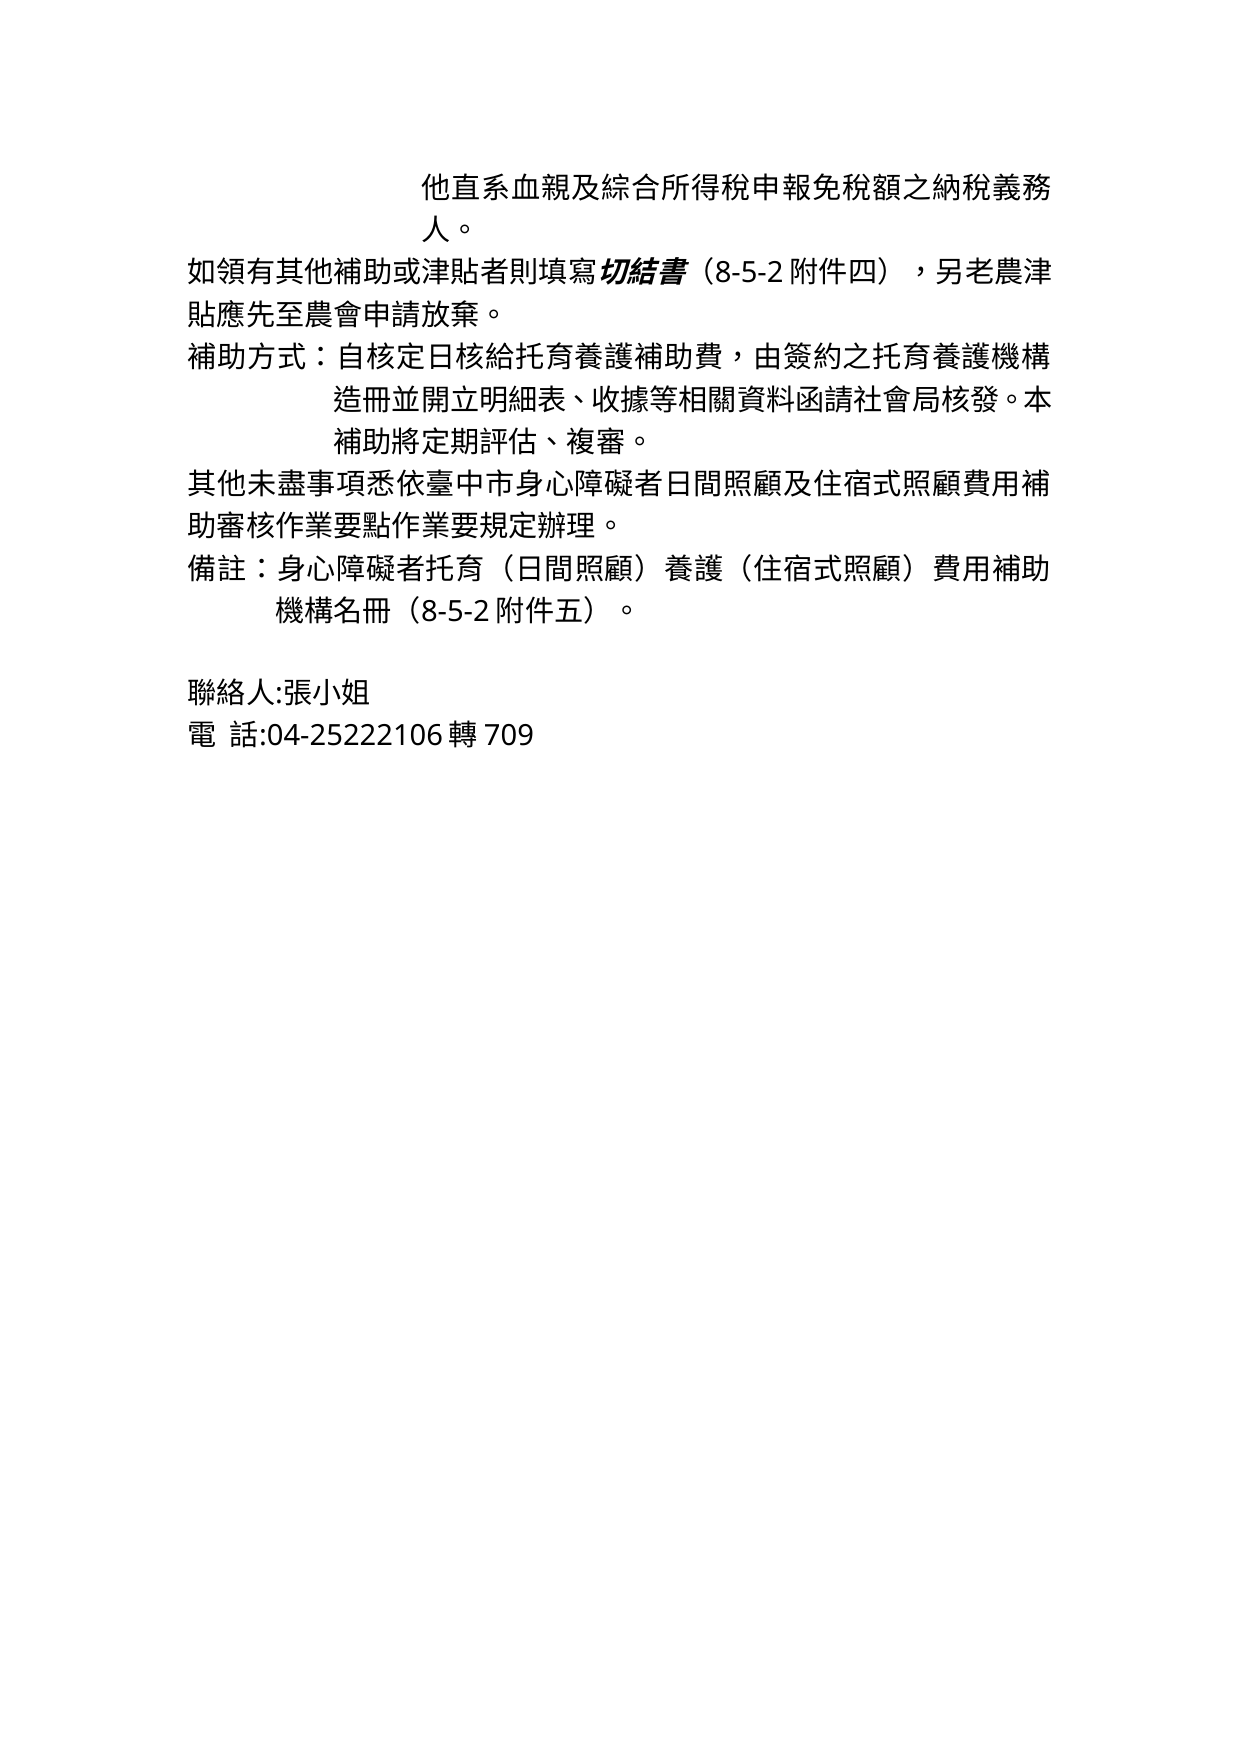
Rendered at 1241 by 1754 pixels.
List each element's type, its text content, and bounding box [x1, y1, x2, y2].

text 備註：身心障礙者托育（日間照顧）養護（住宿式照顧）費用補助機構名冊（8-5-2附件五）。 [187, 545, 1053, 630]
text 補助方式：自核定日核給托育養護補助費，由簽約之托育養護機構造冊並開立明細表、收據等相關資料函請社會局核發。本補助將定期評估、複審。 [187, 334, 1053, 461]
text 電 話:04-25222106轉709 [187, 712, 1053, 754]
text 如領有其他補助或津貼者則填寫切結書（8-5-2附件四），另老農津貼應先至農會申請放棄。 [187, 249, 1053, 334]
text 他直系血親及綜合所得稅申報免稅額之納稅義務人。 [187, 164, 1053, 249]
text 其他未盡事項悉依臺中市身心障礙者日間照顧及住宿式照顧費用補助審核作業要點作業要規定辦理。 [187, 461, 1053, 545]
text 聯絡人:張小姐 [187, 669, 1053, 712]
